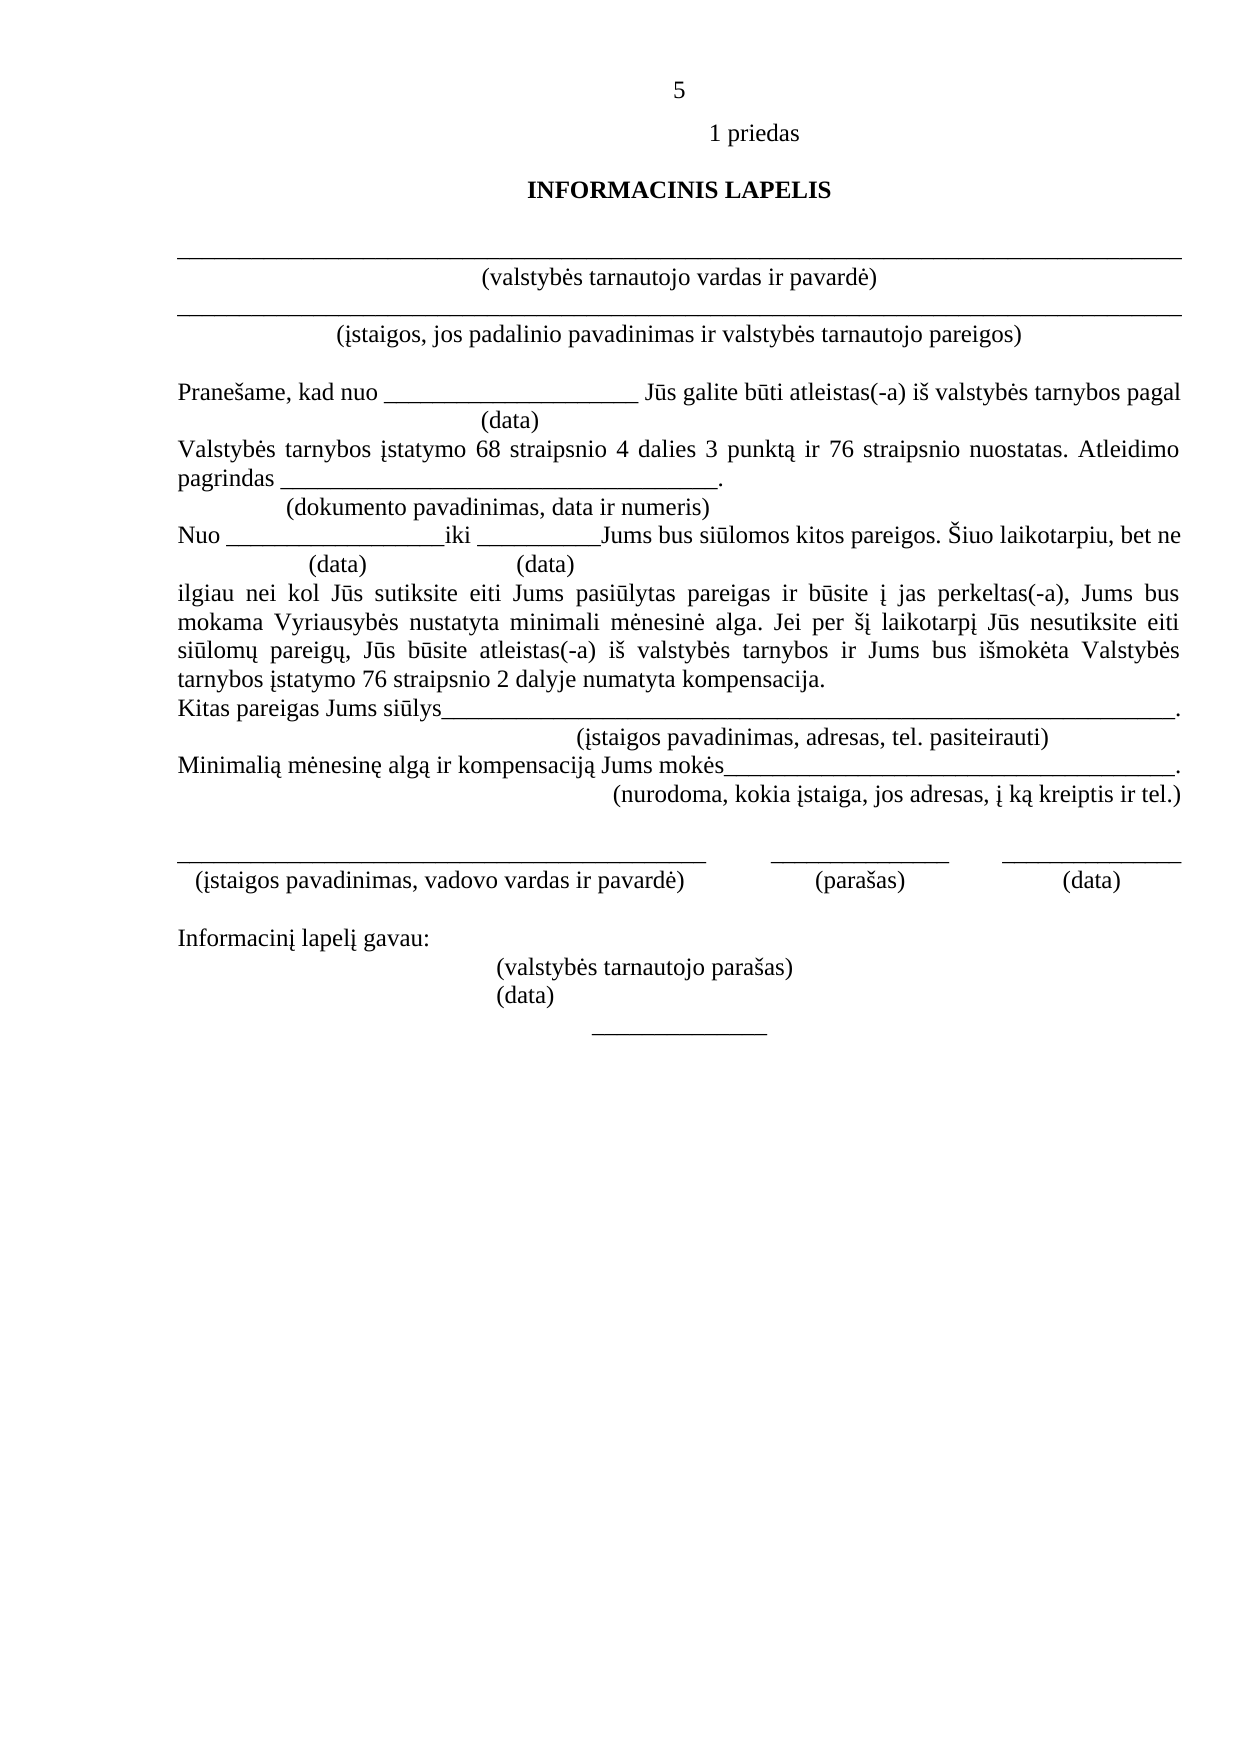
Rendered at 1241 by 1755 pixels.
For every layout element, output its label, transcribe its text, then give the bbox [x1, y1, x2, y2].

text (data) [177, 406, 1181, 434]
text Minimalią mėnesinę algą ir kompensaciją Jums mokės . [177, 751, 1181, 779]
text Pranešame, kad nuo Jūs galite būti atleistas(-a) iš valstybės tarnybos pagal [177, 377, 1181, 406]
text Kitas pareigas Jums siūlys . [177, 693, 1181, 722]
text (valstybės tarnautojo parašas) [177, 952, 1181, 981]
text (dokumento pavadinimas, data ir numeris) [177, 492, 1181, 521]
text (įstaigos pavadinimas, adresas, tel. pasiteirauti) [177, 722, 1181, 751]
text Valstybės tarnybos įstatymo 68 straipsnio 4 dalies 3 punktą ir 76 straipsnio nuostatas. Atleidimo pagrindas . [177, 434, 1181, 492]
text (data) (data) [177, 549, 1181, 578]
text (nurodoma, kokia įstaiga, jos adresas, į ką kreiptis ir tel.) [177, 779, 1181, 808]
text (valstybės tarnautojo vardas ir pavardė) [177, 262, 1181, 291]
text (įstaigos pavadinimas, vadovo vardas ir pavardė) (parašas) (data) [177, 866, 1181, 894]
text (įstaigos, jos padalinio pavadinimas ir valstybės tarnautojo pareigos) [177, 319, 1181, 348]
text 1 priedas [177, 118, 1181, 147]
text Nuo iki Jums bus siūlomos kitos pareigos. Šiuo laikotarpiu, bet ne [177, 521, 1181, 549]
text ______________ [177, 1009, 1181, 1038]
text Informacinį lapelį gavau: [177, 923, 1181, 952]
text INFORMACINIS LAPELIS [177, 176, 1181, 204]
text (data) [177, 981, 1181, 1009]
text ilgiau nei kol Jūs sutiksite eiti Jums pasiūlytas pareigas ir būsite į jas perkeltas(-a), Jums bus mokama Vyriausybės nustatyta minimali mėnesinė alga. Jei per šį laikotarpį Jūs nesutiksite eiti siūlomų pareigų, Jūs būsite atleistas(-a) iš valstybės tarnybos ir Jums bus išmokėta Valstybės tarnybos įstatymo 76 straipsnio 2 dalyje numatyta kompensacija. [177, 578, 1181, 693]
